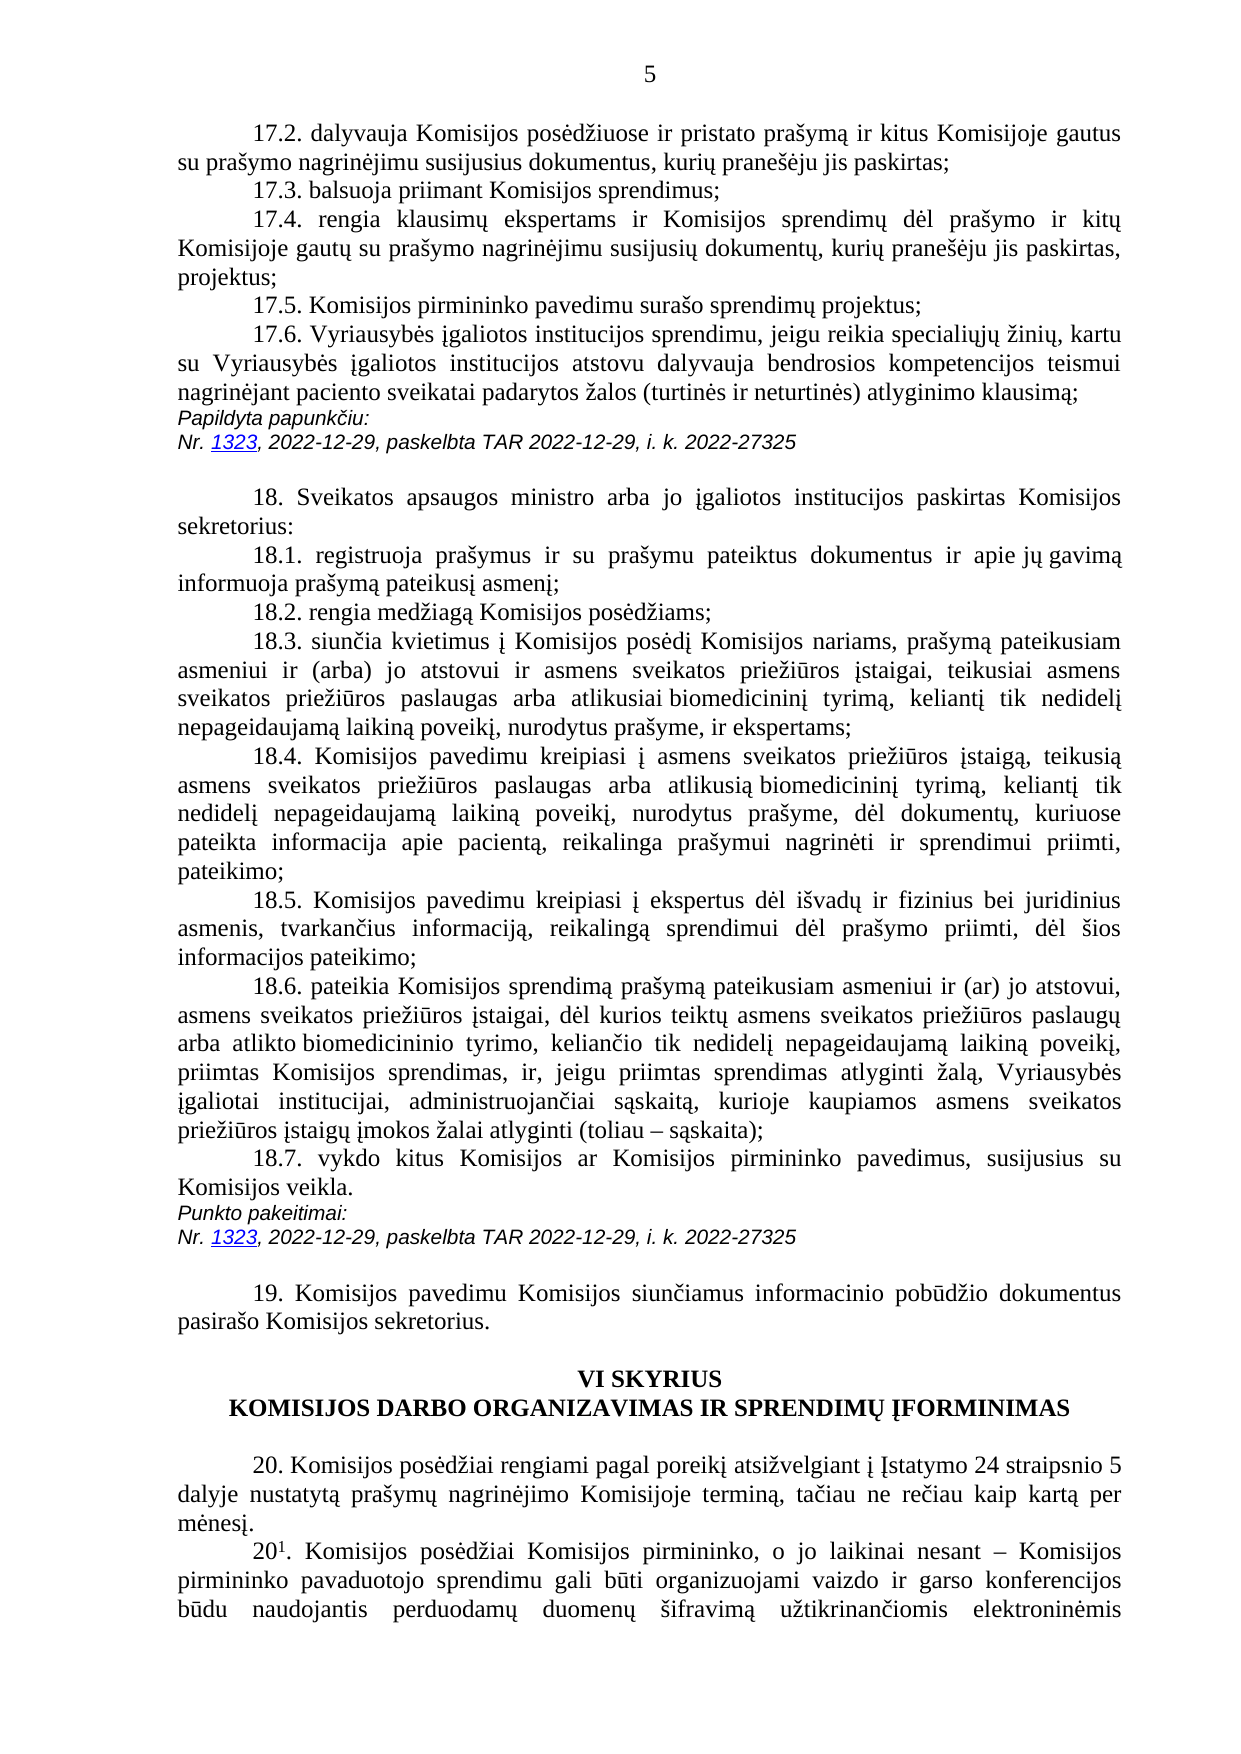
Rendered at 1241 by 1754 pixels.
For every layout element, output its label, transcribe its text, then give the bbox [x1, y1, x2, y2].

text 19. Komisijos pavedimu Komisijos siunčiamus informacinio pobūdžio dokumentus pasirašo Komisijos sekretorius. [177, 1278, 1122, 1335]
text 18.6. pateikia Komisijos sprendimą prašymą pateikusiam asmeniui ir (ar) jo atstovui, asmens sveikatos priežiūros įstaigai, dėl kurios teiktų asmens sveikatos priežiūros paslaugų arba atlikto biomedicininio tyrimo, keliančio tik nedidelį nepageidaujamą laikiną poveikį, priimtas Komisijos sprendimas, ir, jeigu priimtas sprendimas atlyginti žalą, Vyriausybės įgaliotai institucijai, administruojančiai sąskaitą, kurioje kaupiamos asmens sveikatos priežiūros įstaigų įmokos žalai atlyginti (toliau – sąskaita); [177, 971, 1122, 1143]
text 18.2. rengia medžiagą Komisijos posėdžiams; [177, 597, 1122, 626]
text 18.5. Komisijos pavedimu kreipiasi į ekspertus dėl išvadų ir fizinius bei juridinius asmenis, tvarkančius informaciją, reikalingą sprendimui dėl prašymo priimti, dėl šios informacijos pateikimo; [177, 885, 1122, 971]
text Punkto pakeitimai: [177, 1201, 1122, 1225]
text 201. Komisijos posėdžiai Komisijos pirmininko, o jo laikinai nesant – Komisijos pirmininko pavaduotojo sprendimu gali būti organizuojami vaizdo ir garso konferencijos būdu naudojantis perduodamų duomenų šifravimą užtikrinančiomis elektroninėmis [177, 1536, 1122, 1623]
text Nr. 1323, 2022-12-29, paskelbta TAR 2022-12-29, i. k. 2022-27325 [177, 1225, 1122, 1249]
text 18.7. vykdo kitus Komisijos ar Komisijos pirmininko pavedimus, susijusius su Komisijos veikla. [177, 1143, 1122, 1201]
text KOMISIJOS DARBO ORGANIZAVIMAS IR SPRENDIMŲ ĮFORMINIMAS [177, 1393, 1122, 1421]
text 18.4. Komisijos pavedimu kreipiasi į asmens sveikatos priežiūros įstaigą, teikusią asmens sveikatos priežiūros paslaugas arba atlikusią biomedicininį tyrimą, keliantį tik nedidelį nepageidaujamą laikiną poveikį, nurodytus prašyme, dėl dokumentų, kuriuose pateikta informacija apie pacientą, reikalinga prašymui nagrinėti ir sprendimui priimti, pateikimo; [177, 741, 1122, 885]
text 18. Sveikatos apsaugos ministro arba jo įgaliotos institucijos paskirtas Komisijos sekretorius: [177, 482, 1122, 540]
text 17.4. rengia klausimų ekspertams ir Komisijos sprendimų dėl prašymo ir kitų Komisijoje gautų su prašymo nagrinėjimu susijusių dokumentų, kurių pranešėju jis paskirtas, projektus; [177, 204, 1122, 291]
text Papildyta papunkčiu: [177, 406, 1122, 429]
text VI SKYRIUS [177, 1364, 1122, 1393]
text 18.3. siunčia kvietimus į Komisijos posėdį Komisijos nariams, prašymą pateikusiam asmeniui ir (arba) jo atstovui ir asmens sveikatos priežiūros įstaigai, teikusiai asmens sveikatos priežiūros paslaugas arba atlikusiai biomedicininį tyrimą, keliantį tik nedidelį nepageidaujamą laikiną poveikį, nurodytus prašyme, ir ekspertams; [177, 626, 1122, 741]
text 20. Komisijos posėdžiai rengiami pagal poreikį atsižvelgiant į Įstatymo 24 straipsnio 5 dalyje nustatytą prašymų nagrinėjimo Komisijoje terminą, tačiau ne rečiau kaip kartą per mėnesį. [177, 1450, 1122, 1536]
text 17.2. dalyvauja Komisijos posėdžiuose ir pristato prašymą ir kitus Komisijoje gautus su prašymo nagrinėjimu susijusius dokumentus, kurių pranešėju jis paskirtas; [177, 118, 1122, 176]
text 17.6. Vyriausybės įgaliotos institucijos sprendimu, jeigu reikia specialiųjų žinių, kartu su Vyriausybės įgaliotos institucijos atstovu dalyvauja bendrosios kompetencijos teismui nagrinėjant paciento sveikatai padarytos žalos (turtinės ir neturtinės) atlyginimo klausimą; [177, 319, 1122, 406]
text 17.5. Komisijos pirmininko pavedimu surašo sprendimų projektus; [177, 291, 1122, 319]
text 18.1. registruoja prašymus ir su prašymu pateiktus dokumentus ir apie jų gavimą informuoja prašymą pateikusį asmenį; [177, 540, 1122, 597]
text 17.3. balsuoja priimant Komisijos sprendimus; [177, 176, 1122, 204]
text Nr. 1323, 2022-12-29, paskelbta TAR 2022-12-29, i. k. 2022-27325 [177, 429, 1122, 453]
